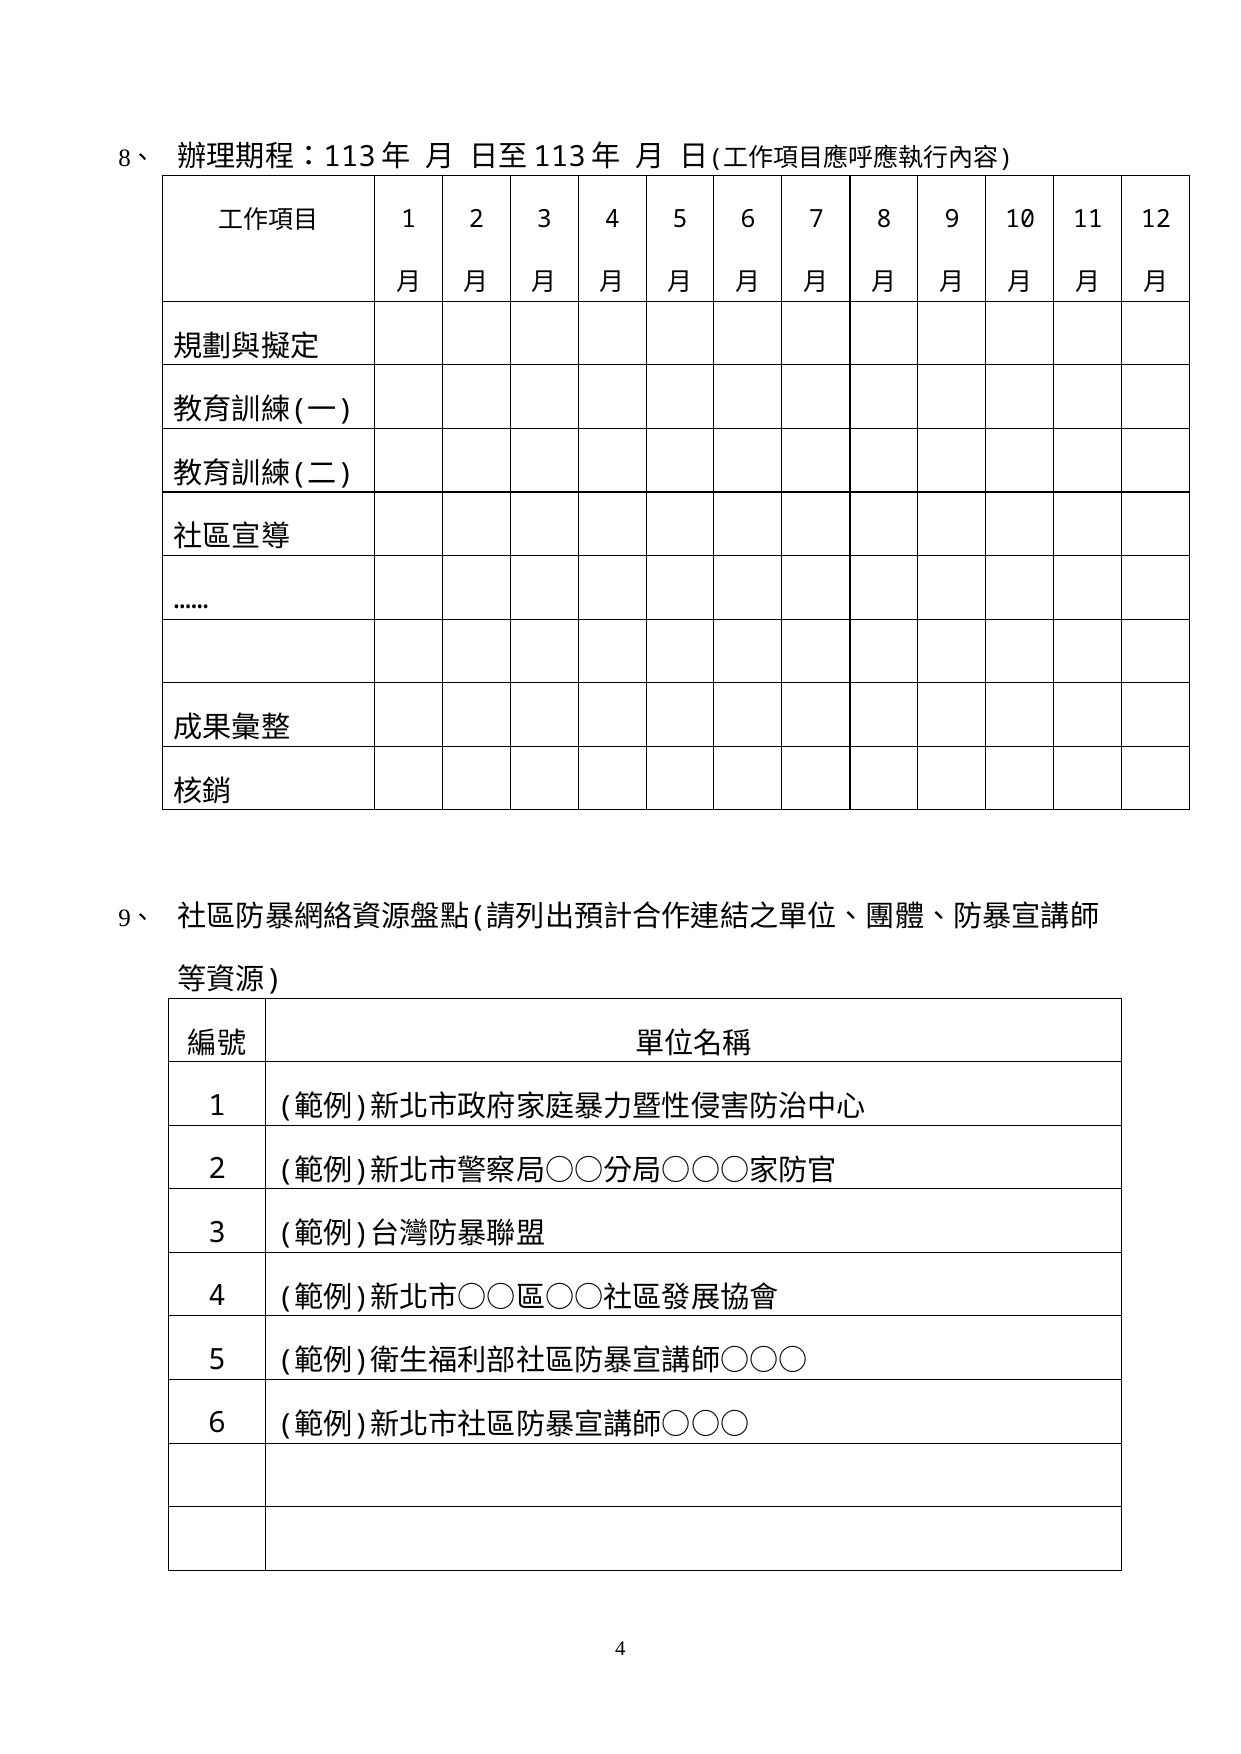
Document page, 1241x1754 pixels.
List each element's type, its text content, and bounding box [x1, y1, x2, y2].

table_cell [918, 620, 985, 682]
table_cell [511, 620, 578, 682]
table_cell [918, 556, 985, 618]
table_cell [511, 365, 578, 428]
table_cell [647, 493, 713, 555]
table_cell [579, 620, 646, 682]
table_cell [375, 620, 442, 682]
list 辦理期程：113年 月 日至113年 月 日(工作項目應呼應執行內容) [118, 112, 1122, 175]
table_cell [375, 747, 442, 809]
table_cell [1054, 620, 1121, 682]
table_cell [169, 1507, 265, 1569]
table_header 9 月 [918, 176, 985, 301]
table_cell [443, 747, 510, 809]
table_cell [986, 493, 1053, 555]
table_cell [714, 365, 781, 428]
table_cell [851, 620, 917, 682]
table_cell [579, 365, 646, 428]
table_cell [443, 620, 510, 682]
table_header 12月 [1122, 176, 1189, 301]
table_cell [443, 556, 510, 618]
table_cell (範例)新北市警察局○○分局○○○家防官 [266, 1126, 1121, 1188]
table_cell [511, 493, 578, 555]
table_cell 社區宣導 [163, 493, 374, 555]
table_header 8 月 [851, 176, 917, 301]
table_cell [714, 493, 781, 555]
table_cell …… [163, 556, 374, 618]
table_cell (範例)新北市社區防暴宣講師○○○ [266, 1380, 1121, 1442]
table_cell [714, 302, 781, 364]
table_cell [647, 365, 713, 428]
table_cell [1054, 747, 1121, 809]
table_cell [1122, 429, 1189, 491]
table_cell [579, 556, 646, 618]
table_cell [782, 493, 849, 555]
table_cell [782, 365, 849, 428]
table_cell [169, 1444, 265, 1506]
table_header 工作項目 [163, 176, 374, 301]
table_cell [266, 1444, 1121, 1506]
table_cell [782, 556, 849, 618]
table_cell [1054, 493, 1121, 555]
table_cell [782, 747, 849, 809]
table_cell [851, 302, 917, 364]
table_cell [1122, 493, 1189, 555]
table_cell [375, 429, 442, 491]
table_cell [375, 302, 442, 364]
table_header 編號 [169, 999, 265, 1061]
table_cell [163, 620, 374, 682]
table_cell [851, 683, 917, 746]
table_cell [1122, 556, 1189, 618]
table_cell [986, 429, 1053, 491]
table_cell [443, 493, 510, 555]
table_cell 5 [169, 1316, 265, 1379]
table_cell [375, 556, 442, 618]
table_cell [579, 429, 646, 491]
table_cell [266, 1507, 1121, 1569]
table_cell [714, 429, 781, 491]
table_cell [443, 429, 510, 491]
table_cell [714, 683, 781, 746]
table_cell [986, 302, 1053, 364]
table_cell [443, 365, 510, 428]
table_cell [647, 302, 713, 364]
table_cell (範例)新北市政府家庭暴力暨性侵害防治中心 [266, 1062, 1121, 1125]
table_cell [1122, 365, 1189, 428]
table_cell [714, 556, 781, 618]
table_cell [375, 683, 442, 746]
table_cell (範例)台灣防暴聯盟 [266, 1189, 1121, 1252]
table_cell [918, 302, 985, 364]
table_cell [511, 302, 578, 364]
table_cell [1054, 365, 1121, 428]
table_cell [851, 747, 917, 809]
table_header 單位名稱 [266, 999, 1121, 1061]
table_cell 核銷 [163, 747, 374, 809]
table_cell 4 [169, 1253, 265, 1315]
table_cell [443, 683, 510, 746]
table_header 4 月 [579, 176, 646, 301]
table_cell [782, 302, 849, 364]
table_header 5 月 [647, 176, 713, 301]
table_cell [986, 365, 1053, 428]
table_cell 6 [169, 1380, 265, 1442]
table_cell [579, 747, 646, 809]
table_header 1 月 [375, 176, 442, 301]
table_cell [443, 302, 510, 364]
table_cell [1054, 429, 1121, 491]
table_cell [1054, 556, 1121, 618]
table_cell [1054, 683, 1121, 746]
table_cell [918, 747, 985, 809]
table_cell [1122, 747, 1189, 809]
table_cell 2 [169, 1126, 265, 1188]
table_cell 教育訓練(二) [163, 429, 374, 491]
table_cell [375, 493, 442, 555]
table_cell [647, 556, 713, 618]
table_cell [647, 747, 713, 809]
table_cell [511, 429, 578, 491]
table_cell [579, 493, 646, 555]
table_cell 教育訓練(一) [163, 365, 374, 428]
table_cell 1 [169, 1062, 265, 1125]
table_cell [714, 620, 781, 682]
table_cell [782, 429, 849, 491]
table_cell [579, 683, 646, 746]
table_cell 成果彙整 [163, 683, 374, 746]
table_cell [647, 620, 713, 682]
table_cell [986, 747, 1053, 809]
table_cell [782, 620, 849, 682]
table_cell [986, 620, 1053, 682]
table_header 3 月 [511, 176, 578, 301]
table_cell [918, 365, 985, 428]
table_cell [511, 556, 578, 618]
table_cell [851, 365, 917, 428]
table_cell 規劃與擬定 [163, 302, 374, 364]
table_cell [714, 747, 781, 809]
table_cell [782, 683, 849, 746]
table_header 10月 [986, 176, 1053, 301]
table_cell (範例)新北市○○區○○社區發展協會 [266, 1253, 1121, 1315]
table_cell [1122, 683, 1189, 746]
table_cell [851, 556, 917, 618]
table_cell [1122, 302, 1189, 364]
table_cell [918, 683, 985, 746]
table_cell [511, 683, 578, 746]
table_cell [918, 493, 985, 555]
table_cell [579, 302, 646, 364]
table_cell 3 [169, 1189, 265, 1252]
table_header 6 月 [714, 176, 781, 301]
table_cell [986, 556, 1053, 618]
table_cell [1122, 620, 1189, 682]
list 社區防暴網絡資源盤點(請列出預計合作連結之單位、團體、防暴宣講師等資源) [118, 873, 1122, 998]
table_cell (範例)衛生福利部社區防暴宣講師○○○ [266, 1316, 1121, 1379]
table_cell [647, 683, 713, 746]
table_header 11月 [1054, 176, 1121, 301]
table_cell [851, 429, 917, 491]
table_cell [511, 747, 578, 809]
table_cell [986, 683, 1053, 746]
table_cell [1054, 302, 1121, 364]
table_cell [918, 429, 985, 491]
table_cell [375, 365, 442, 428]
table_header 2 月 [443, 176, 510, 301]
table_cell [647, 429, 713, 491]
table_header 7 月 [782, 176, 849, 301]
table_cell [851, 493, 917, 555]
